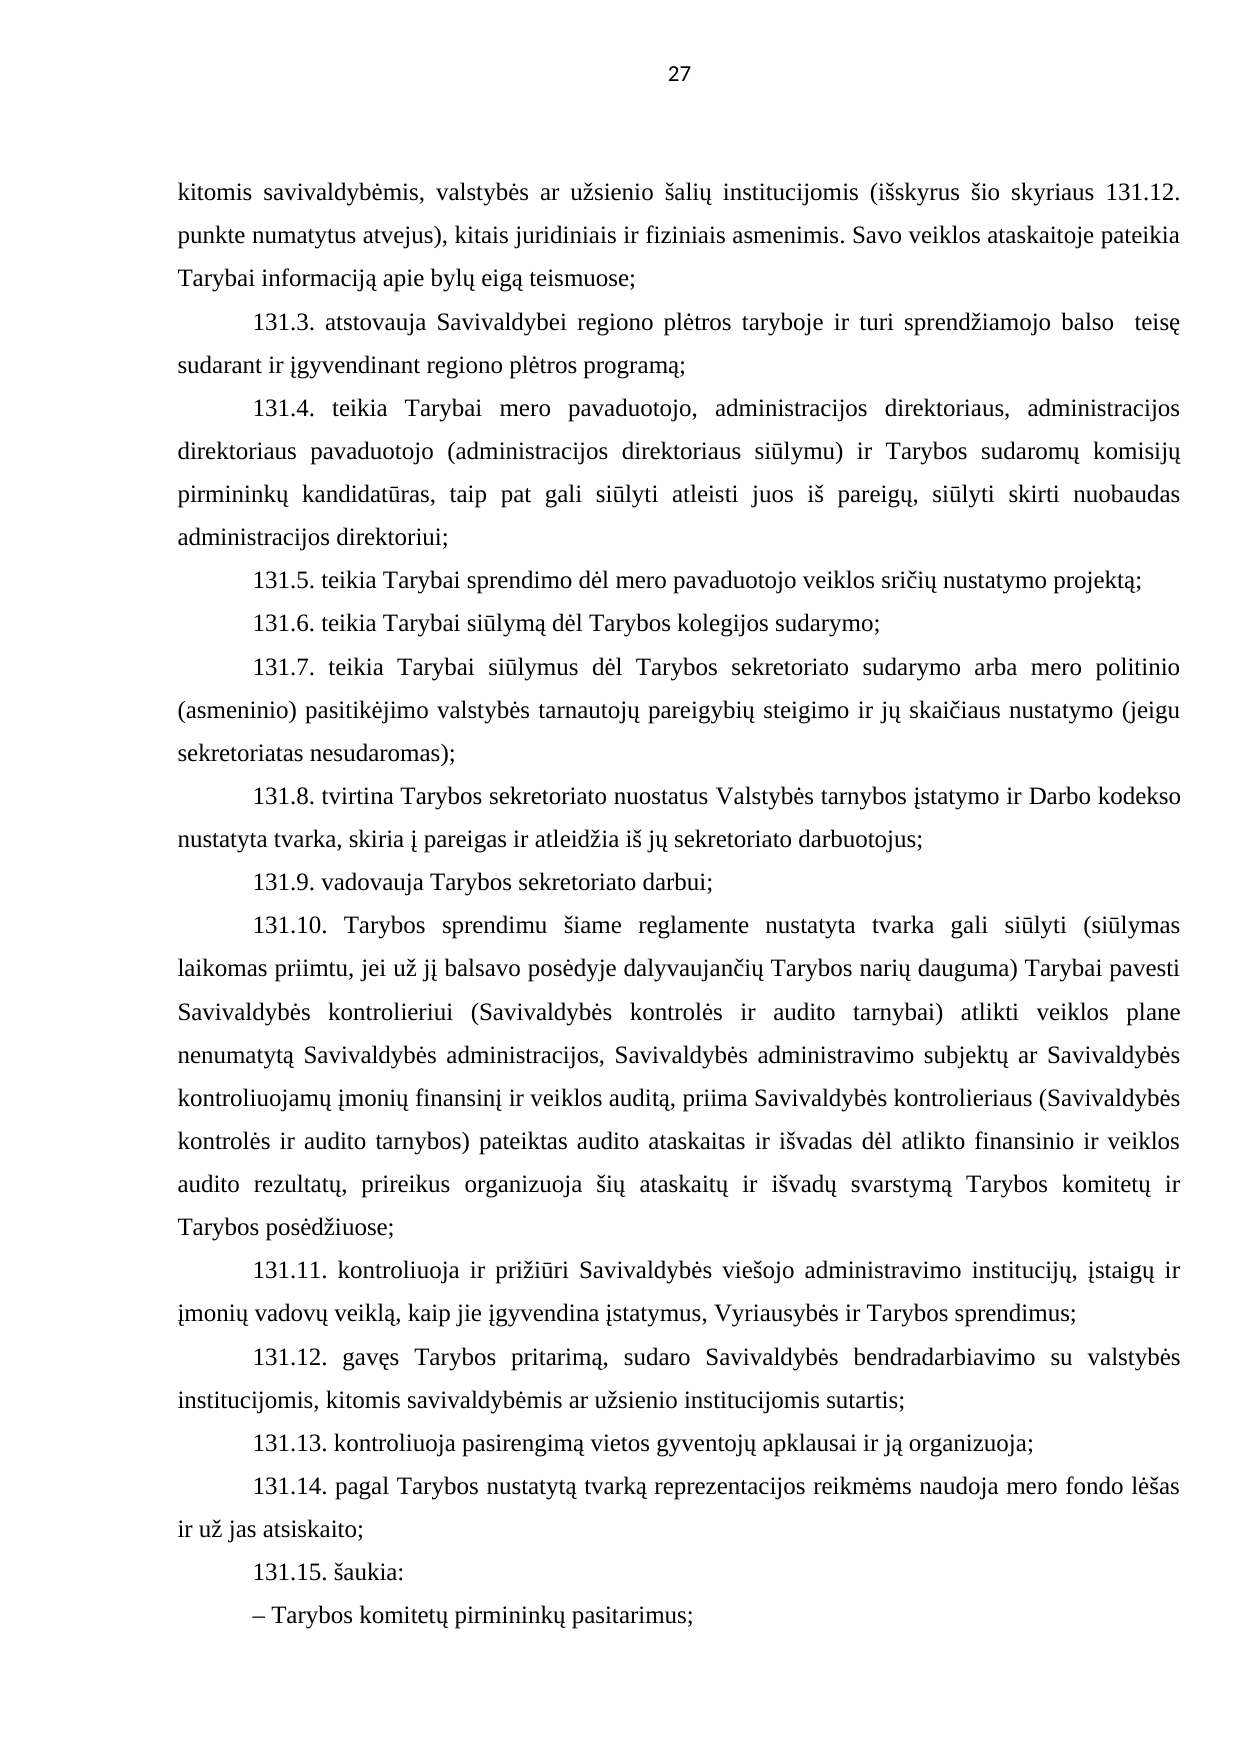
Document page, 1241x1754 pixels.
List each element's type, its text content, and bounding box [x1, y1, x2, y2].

text 131.11. kontroliuoja ir prižiūri Savivaldybės viešojo administravimo institucijų, įstaigų ir įmonių vadovų veiklą, kaip jie įgyvendina įstatymus, Vyriausybės ir Tarybos sprendimus; [177, 1255, 1181, 1327]
text 131.7. teikia Tarybai siūlymus dėl Tarybos sekretoriato sudarymo arba mero politinio (asmeninio) pasitikėjimo valstybės tarnautojų pareigybių steigimo ir jų skaičiaus nustatymo (jeigu sekretoriatas nesudaromas); [177, 652, 1181, 767]
text 131.14. pagal Tarybos nustatytą tvarką reprezentacijos reikmėms naudoja mero fondo lėšas ir už jas atsiskaito; [177, 1471, 1181, 1543]
text 131.13. kontroliuoja pasirengimą vietos gyventojų apklausai ir ją organizuoja; [177, 1428, 1181, 1457]
text 131.6. teikia Tarybai siūlymą dėl Tarybos kolegijos sudarymo; [177, 608, 1181, 637]
text 131.12. gavęs Tarybos pritarimą, sudaro Savivaldybės bendradarbiavimo su valstybės institucijomis, kitomis savivaldybėmis ar užsienio institucijomis sutartis; [177, 1342, 1181, 1413]
text 131.10. Tarybos sprendimu šiame reglamente nustatyta tvarka gali siūlyti (siūlymas laikomas priimtu, jei už jį balsavo posėdyje dalyvaujančių Tarybos narių dauguma) Tarybai pavesti Savivaldybės kontrolieriui (Savivaldybės kontrolės ir audito tarnybai) atlikti veiklos plane nenumatytą Savivaldybės administracijos, Savivaldybės administravimo subjektų ar Savivaldybės kontroliuojamų įmonių finansinį ir veiklos auditą, priima Savivaldybės kontrolieriaus (Savivaldybės kontrolės ir audito tarnybos) pateiktas audito ataskaitas ir išvadas dėl atlikto finansinio ir veiklos audito rezultatų, prireikus organizuoja šių ataskaitų ir išvadų svarstymą Tarybos komitetų ir Tarybos posėdžiuose; [177, 910, 1181, 1241]
text 131.4. teikia Tarybai mero pavaduotojo, administracijos direktoriaus, administracijos direktoriaus pavaduotojo (administracijos direktoriaus siūlymu) ir Tarybos sudaromų komisijų pirmininkų kandidatūras, taip pat gali siūlyti atleisti juos iš pareigų, siūlyti skirti nuobaudas administracijos direktoriui; [177, 393, 1181, 551]
text kitomis savivaldybėmis, valstybės ar užsienio šalių institucijomis (išskyrus šio skyriaus 131.12. punkte numatytus atvejus), kitais juridiniais ir fiziniais asmenimis. Savo veiklos ataskaitoje pateikia Tarybai informaciją apie bylų eigą teismuose; [177, 177, 1181, 292]
text 131.3. atstovauja Savivaldybei regiono plėtros taryboje ir turi sprendžiamojo balso teisę sudarant ir įgyvendinant regiono plėtros programą; [177, 307, 1181, 378]
text – Tarybos komitetų pirmininkų pasitarimus; [177, 1600, 1181, 1629]
text 131.8. tvirtina Tarybos sekretoriato nuostatus Valstybės tarnybos įstatymo ir Darbo kodekso nustatyta tvarka, skiria į pareigas ir atleidžia iš jų sekretoriato darbuotojus; [177, 781, 1181, 853]
text 131.5. teikia Tarybai sprendimo dėl mero pavaduotojo veiklos sričių nustatymo projektą; [177, 565, 1181, 594]
text 131.15. šaukia: [177, 1557, 1181, 1586]
text 131.9. vadovauja Tarybos sekretoriato darbui; [177, 867, 1181, 896]
